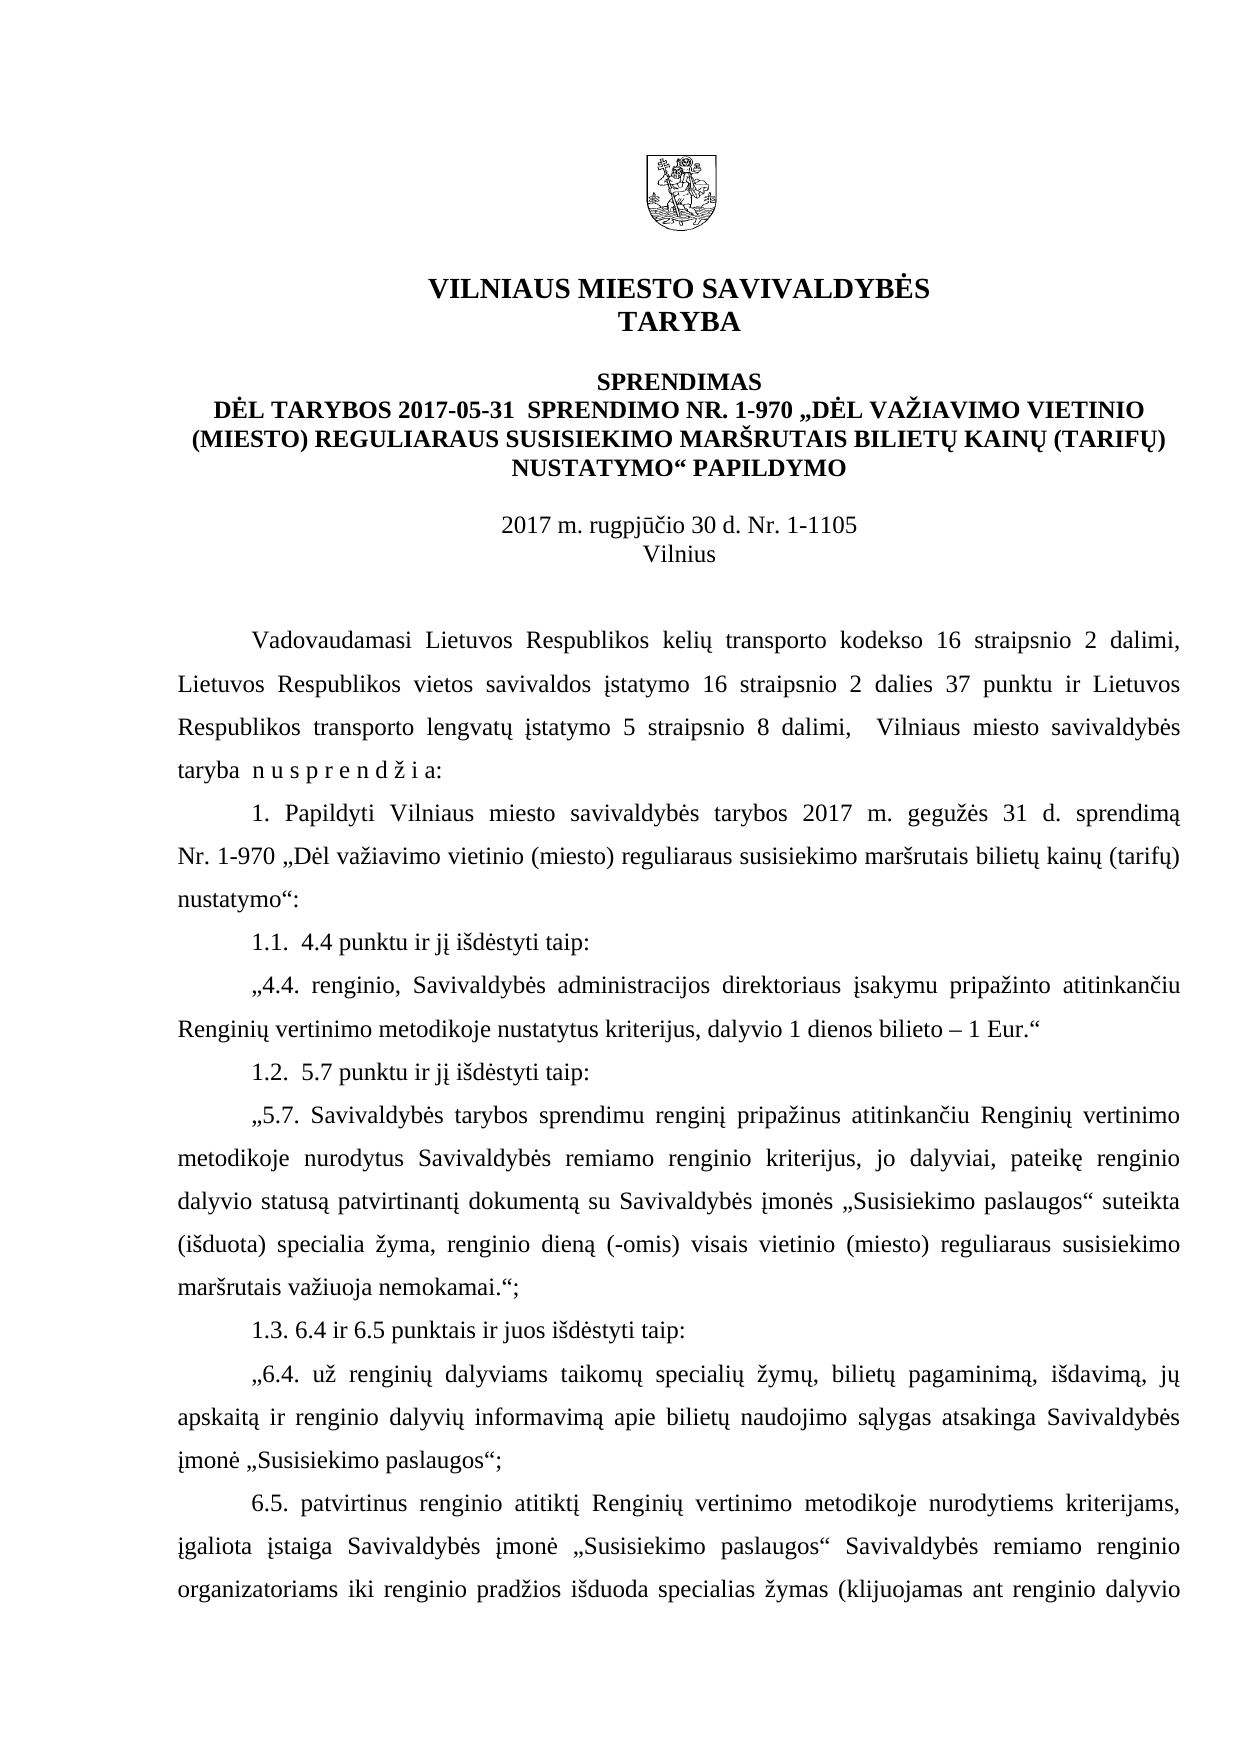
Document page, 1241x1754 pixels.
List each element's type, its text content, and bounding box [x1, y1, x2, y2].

text 1. Papildyti Vilniaus miesto savivaldybės tarybos 2017 m. gegužės 31 d. sprendimą Nr. 1-970 „Dėl važiavimo vietinio (miesto) reguliaraus susisiekimo maršrutais bilietų kainų (tarifų) nustatymo“: [177, 798, 1181, 913]
text „4.4. renginio, Savivaldybės administracijos direktoriaus įsakymu pripažinto atitinkančiu Renginių vertinimo metodikoje nustatytus kriterijus, dalyvio 1 dienos bilieto – 1 Eur.“ [177, 971, 1181, 1042]
text 1.1. 4.4 punktu ir jį išdėstyti taip: [177, 927, 1181, 956]
text 1.2. 5.7 punktu ir jį išdėstyti taip: [177, 1057, 1181, 1086]
text TARYBA [177, 304, 1181, 338]
text SPRENDIMAS [177, 367, 1181, 396]
text DĖL TARYBOS 2017-05-31 SPRENDIMO NR. 1-970 „DĖL VAŽIAVIMO VIETINIO (MIESTO) REGULIARAUS SUSISIEKIMO MARŠRUTAIS BILIETŲ KAINŲ (TARIFŲ) NUSTATYMO“ PAPILDYMO [177, 396, 1181, 482]
text „5.7. Savivaldybės tarybos sprendimu renginį pripažinus atitinkančiu Renginių vertinimo metodikoje nurodytus Savivaldybės remiamo renginio kriterijus, jo dalyviai, pateikę renginio dalyvio statusą patvirtinantį dokumentą su Savivaldybės įmonės „Susisiekimo paslaugos“ suteikta (išduota) specialia žyma, renginio dieną (-omis) visais vietinio (miesto) reguliaraus susisiekimo maršrutais važiuoja nemokamai.“; [177, 1100, 1181, 1301]
text 2017 m. rugpjūčio 30 d. Nr. 1-1105 [177, 511, 1181, 539]
text „6.4. už renginių dalyviams taikomų specialių žymų, bilietų pagaminimą, išdavimą, jų apskaitą ir renginio dalyvių informavimą apie bilietų naudojimo sąlygas atsakinga Savivaldybės įmonė „Susisiekimo paslaugos“; [177, 1359, 1181, 1474]
text Vadovaudamasi Lietuvos Respublikos kelių transporto kodekso 16 straipsnio 2 dalimi, Lietuvos Respublikos vietos savivaldos įstatymo 16 straipsnio 2 dalies 37 punktu ir Lietuvos Respublikos transporto lengvatų įstatymo 5 straipsnio 8 dalimi, Vilniaus miesto savivaldybės taryba n u s p r e n d ž i a: [177, 626, 1181, 784]
text VILNIAUS MIESTO SAVIVALDYBĖS [177, 271, 1181, 304]
text 1.3. 6.4 ir 6.5 punktais ir juos išdėstyti taip: [177, 1316, 1181, 1344]
text 6.5. patvirtinus renginio atitiktį Renginių vertinimo metodikoje nurodytiems kriterijams, įgaliota įstaiga Savivaldybės įmonė „Susisiekimo paslaugos“ Savivaldybės remiamo renginio organizatoriams iki renginio pradžios išduoda specialias žymas (klijuojamas ant renginio dalyvio [177, 1488, 1181, 1603]
text Vilnius [177, 539, 1181, 568]
